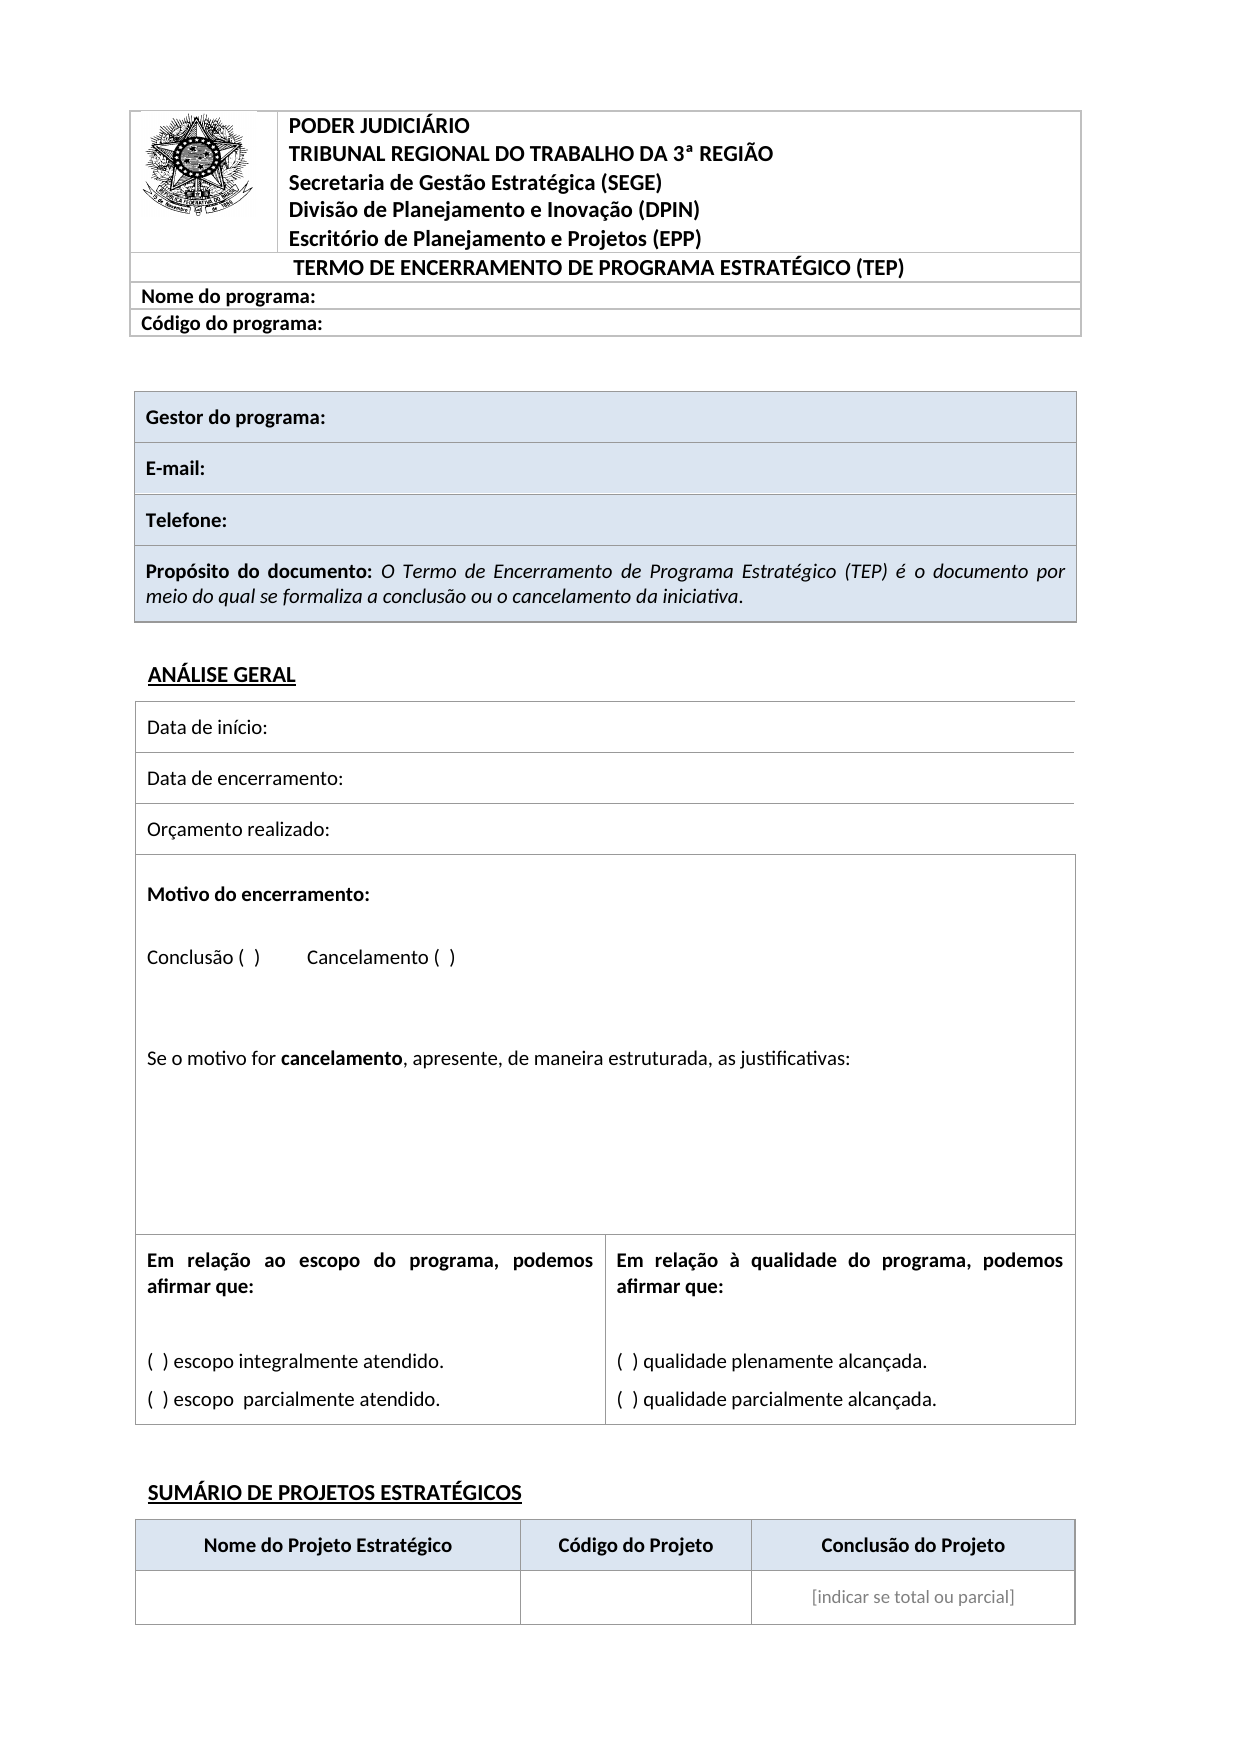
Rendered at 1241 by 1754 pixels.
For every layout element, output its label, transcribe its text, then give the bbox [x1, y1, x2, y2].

subtitle SUMÁRIO DE PROJETOS ESTRATÉGICOS [148, 1478, 1063, 1506]
table_cell E-mail: [135, 443, 1076, 493]
table_cell Em relação ao escopo do programa, podemos afirmar que: ( ) escopo integralmente atendido. ( ) escopo parcialmente atendido. [136, 1235, 605, 1424]
table_cell [521, 1571, 751, 1624]
subtitle ANÁLISE GERAL [148, 660, 1063, 688]
table_header Nome do Projeto Estratégico [136, 1520, 520, 1570]
table_cell Em relação à qualidade do programa, podemos afirmar que: ( ) qualidade plenamente alcançada. ( ) qualidade parcialmente alcançada. [606, 1235, 1075, 1424]
picture [141, 111, 257, 217]
table_header Data de início: [136, 702, 1075, 752]
table_cell [indicar se total ou parcial] [752, 1571, 1074, 1624]
table_cell Telefone: [135, 495, 1076, 545]
table_header Gestor do programa: [135, 392, 1076, 442]
table_header Código do Projeto [521, 1520, 751, 1570]
table_cell Propósito do documento: O Termo de Encerramento de Programa Estratégico (TEP) é o documento por meio do qual se formaliza a conclusão ou o cancelamento da iniciativa. [135, 546, 1076, 621]
table_cell Orçamento realizado: [136, 803, 1075, 854]
table_header Conclusão do Projeto [752, 1520, 1074, 1570]
table_cell Data de encerramento: [136, 752, 1075, 803]
table_cell Motivo do encerramento: Conclusão ( ) Cancelamento ( ) Se o motivo for cancelamento, apresente, de maneira estruturada, as justificativas: [136, 855, 1075, 1234]
table_cell [136, 1571, 520, 1624]
